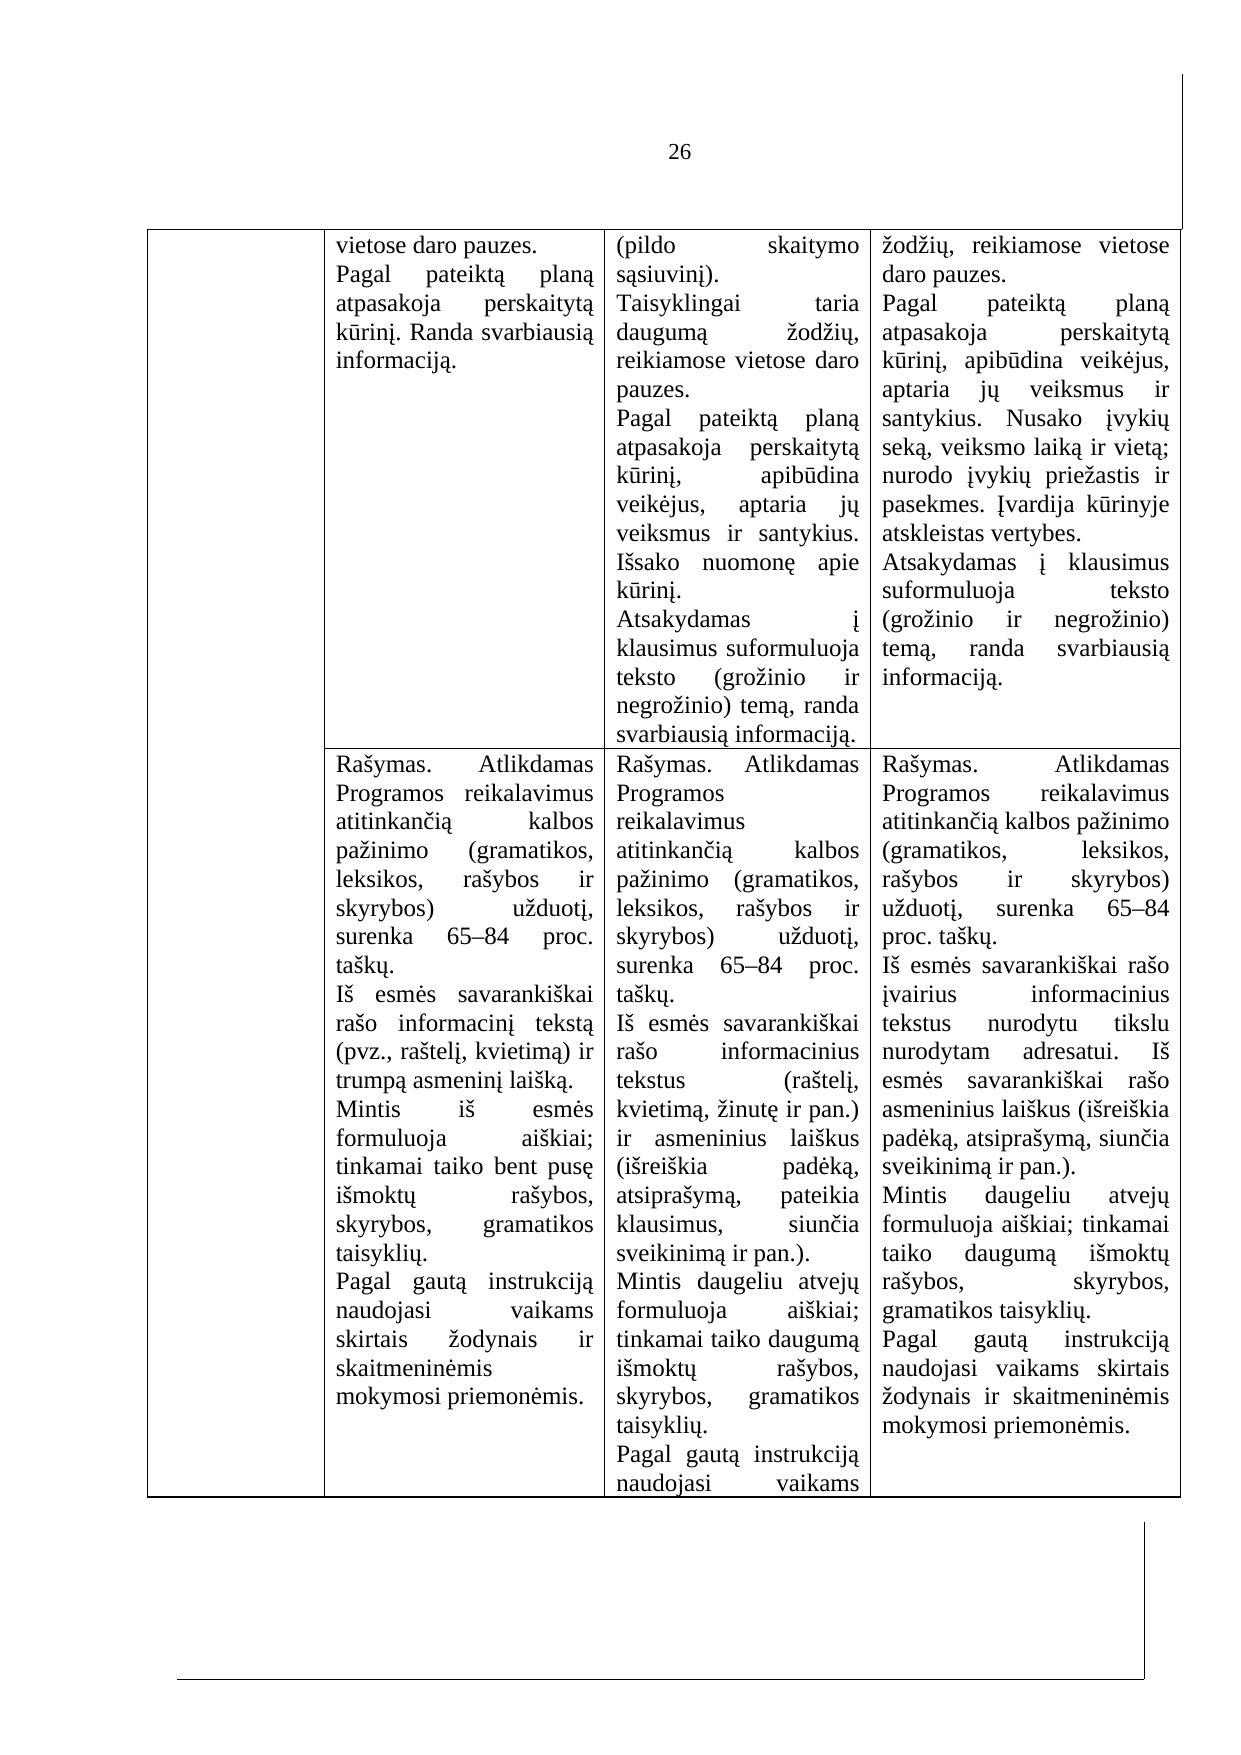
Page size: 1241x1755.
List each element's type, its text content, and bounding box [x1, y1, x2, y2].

table_cell žodžių, reikiamose vietose daro pauzes. Pagal pateiktą planą atpasakoja perskaitytą kūrinį, apibūdina veikėjus, aptaria jų veiksmus ir santykius. Nusako įvykių seką, veiksmo laiką ir vietą; nurodo įvykių priežastis ir pasekmes. Įvardija kūrinyje atskleistas vertybes. Atsakydamas į klausimus suformuluoja teksto (grožinio ir negrožinio) temą, randa svarbiausią informaciją. [871, 230, 1180, 748]
table_cell Rašymas. Atlikdamas Programos reikalavimus atitinkančią kalbos pažinimo (gramatikos, leksikos, rašybos ir skyrybos) užduotį, surenka 65–84 proc. taškų. Iš esmės savarankiškai rašo įvairius informacinius tekstus nurodytu tikslu nurodytam adresatui. Iš esmės savarankiškai rašo asmeninius laiškus (išreiškia padėką, atsiprašymą, siunčia sveikinimą ir pan.). Mintis daugeliu atvejų formuluoja aiškiai; tinkamai taiko daugumą išmoktų rašybos, skyrybos, gramatikos taisyklių. Pagal gautą instrukciją naudojasi vaikams skirtais žodynais ir skaitmeninėmis mokymosi priemonėmis. [871, 749, 1180, 1496]
table_cell Rašymas. Atlikdamas Programos reikalavimus atitinkančią kalbos pažinimo (gramatikos, leksikos, rašybos ir skyrybos) užduotį, surenka 65–84 proc. taškų. Iš esmės savarankiškai rašo informacinį tekstą (pvz., raštelį, kvietimą) ir trumpą asmeninį laišką. Mintis iš esmės formuluoja aiškiai; tinkamai taiko bent pusę išmoktų rašybos, skyrybos, gramatikos taisyklių. Pagal gautą instrukciją naudojasi vaikams skirtais žodynais ir skaitmeninėmis mokymosi priemonėmis. [325, 749, 604, 1496]
table_cell vietose daro pauzes. Pagal pateiktą planą atpasakoja perskaitytą kūrinį. Randa svarbiausią informaciją. [325, 230, 604, 748]
table_cell Rašymas. Atlikdamas Programos reikalavimus atitinkančią kalbos pažinimo (gramatikos, leksikos, rašybos ir skyrybos) užduotį, surenka 65–84 proc. taškų. Iš esmės savarankiškai rašo informacinius tekstus (raštelį, kvietimą, žinutę ir pan.) ir asmeninius laiškus (išreiškia padėką, atsiprašymą, pateikia klausimus, siunčia sveikinimą ir pan.). Mintis daugeliu atvejų formuluoja aiškiai; tinkamai taiko daugumą išmoktų rašybos, skyrybos, gramatikos taisyklių. Pagal gautą instrukciją naudojasi vaikams [605, 749, 870, 1496]
table_cell (pildo skaitymo sąsiuvinį). Taisyklingai taria daugumą žodžių, reikiamose vietose daro pauzes. Pagal pateiktą planą atpasakoja perskaitytą kūrinį, apibūdina veikėjus, aptaria jų veiksmus ir santykius. Išsako nuomonę apie kūrinį. Atsakydamas į klausimus suformuluoja teksto (grožinio ir negrožinio) temą, randa svarbiausią informaciją. [605, 230, 870, 748]
table_cell [148, 230, 324, 1496]
